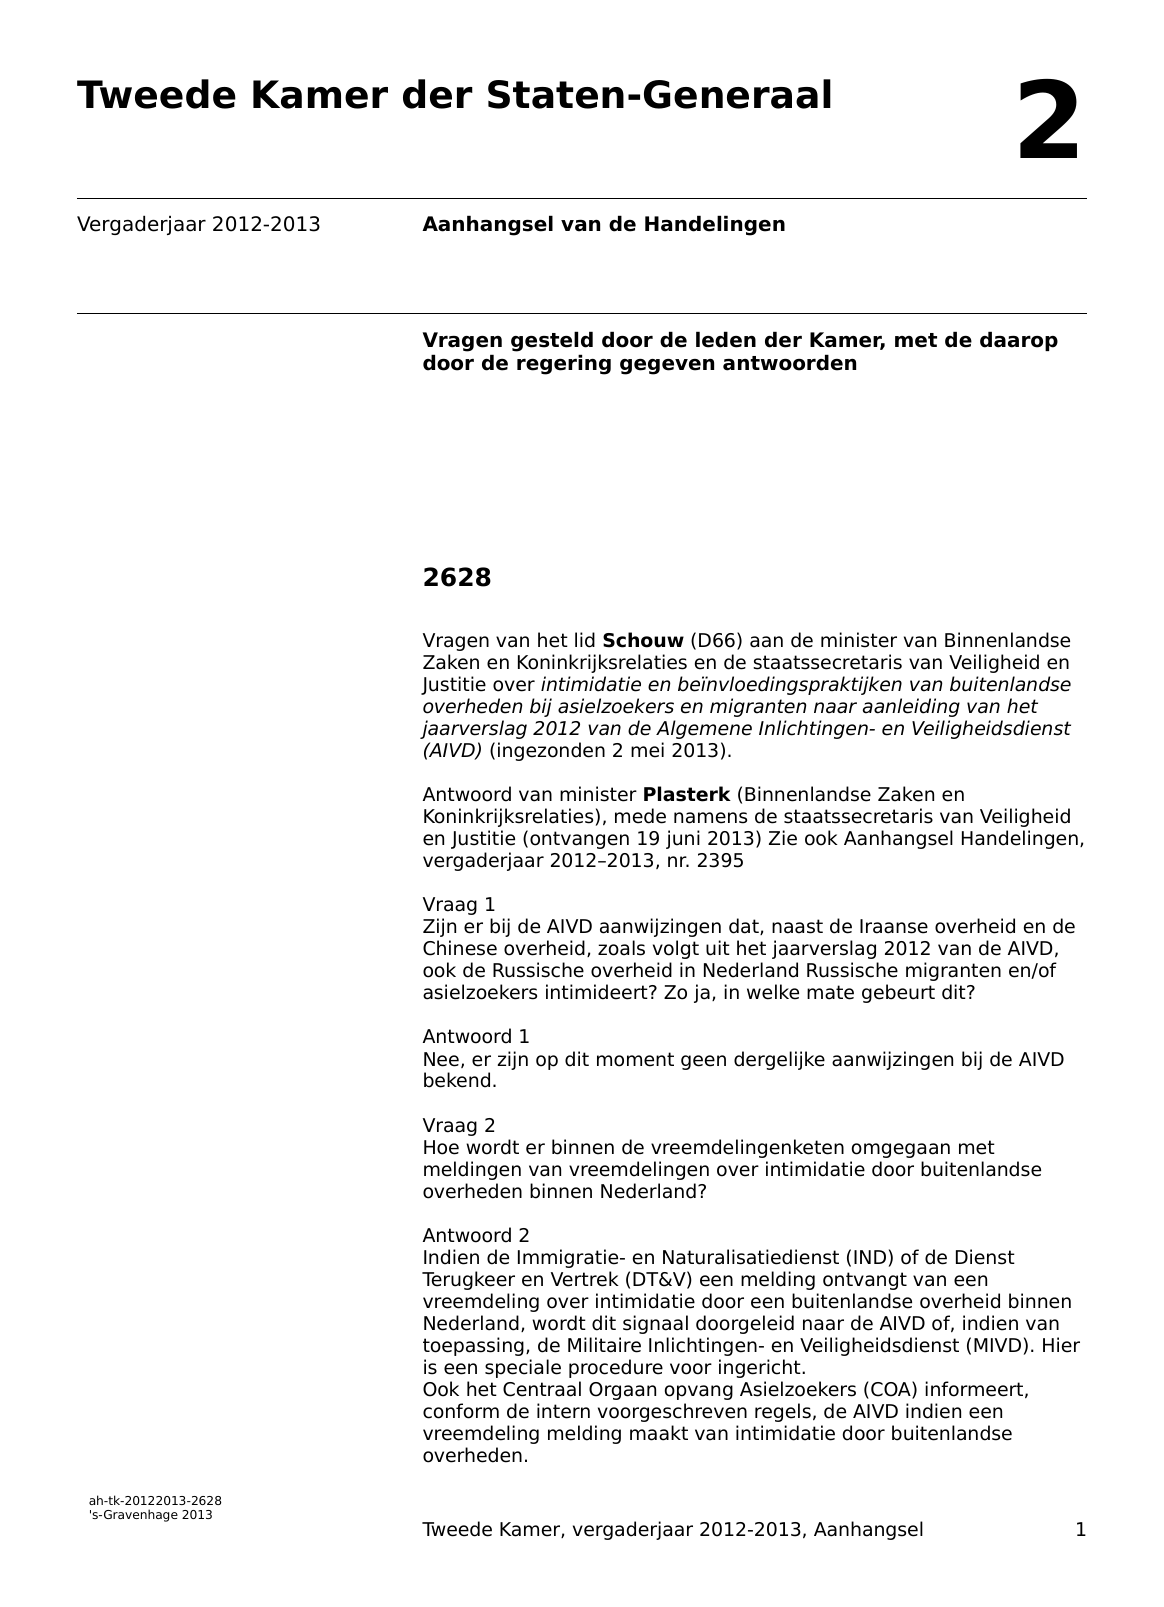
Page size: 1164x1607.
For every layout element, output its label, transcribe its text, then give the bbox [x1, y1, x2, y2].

text Nee, er zijn op dit moment geen dergelijke aanwijzingen bij de AIVD bekend. [422, 1048, 1087, 1092]
text Antwoord van minister Plasterk (Binnenlandse Zaken en Koninkrijksrelaties), mede namens de staatssecretaris van Veiligheid en Justitie (ontvangen 19 juni 2013) Zie ook Aanhangsel Handelingen, vergaderjaar 2012–2013, nr. 2395 [422, 784, 1087, 872]
text Zijn er bij de AIVD aanwijzingen dat, naast de Iraanse overheid en de Chinese overheid, zoals volgt uit het jaarverslag 2012 van de AIVD, ook de Russische overheid in Nederland Russische migranten en/of asielzoekers intimideert? Zo ja, in welke mate gebeurt dit? [422, 916, 1087, 1004]
table_header Tweede Kamer der Staten-Generaal [77, 59, 886, 198]
text 's-Gravenhage 2013 [88, 1508, 323, 1522]
table_cell [77, 314, 422, 375]
table_cell Vergaderjaar 2012-2013 [77, 199, 422, 313]
text Ook het Centraal Orgaan opvang Asielzoekers (COA) informeert, conform de intern voorgeschreven regels, de AIVD indien een vreemdeling melding maakt van intimidatie door buitenlandse overheden. [422, 1378, 1087, 1466]
table_cell Aanhangsel van de Handelingen [422, 199, 1087, 313]
text Antwoord 2 [422, 1225, 1087, 1247]
table_cell Vragen gesteld door de leden der Kamer, met de daarop door de regering gegeven antwoorden [422, 314, 1087, 375]
text ah-tk-20122013-2628 [88, 1494, 323, 1508]
text Vragen van het lid Schouw (D66) aan de minister van Binnenlandse Zaken en Koninkrijksrelaties en de staatssecretaris van Veiligheid en Justitie over intimidatie en beïnvloedingspraktijken van buitenlandse overheden bij asielzoekers en migranten naar aanleiding van het jaarverslag 2012 van de Algemene Inlichtingen- en Veiligheidsdienst (AIVD) (ingezonden 2 mei 2013). [422, 630, 1087, 762]
text Indien de Immigratie- en Naturalisatiedienst (IND) of de Dienst Terugkeer en Vertrek (DT&V) een melding ontvangt van een vreemdeling over intimidatie door een buitenlandse overheid binnen Nederland, wordt dit signaal doorgeleid naar de AIVD of, indien van toepassing, de Militaire Inlichtingen- en Veiligheidsdienst (MIVD). Hier is een speciale procedure voor ingericht. [422, 1247, 1087, 1378]
text Antwoord 1 [422, 1026, 1087, 1048]
text Vraag 1 [422, 894, 1087, 916]
table_header 2 [886, 59, 1087, 198]
text 2628 [422, 563, 1087, 592]
text Vraag 2 [422, 1114, 1087, 1137]
text Hoe wordt er binnen de vreemdelingenketen omgegaan met meldingen van vreemdelingen over intimidatie door buitenlandse overheden binnen Nederland? [422, 1137, 1087, 1202]
